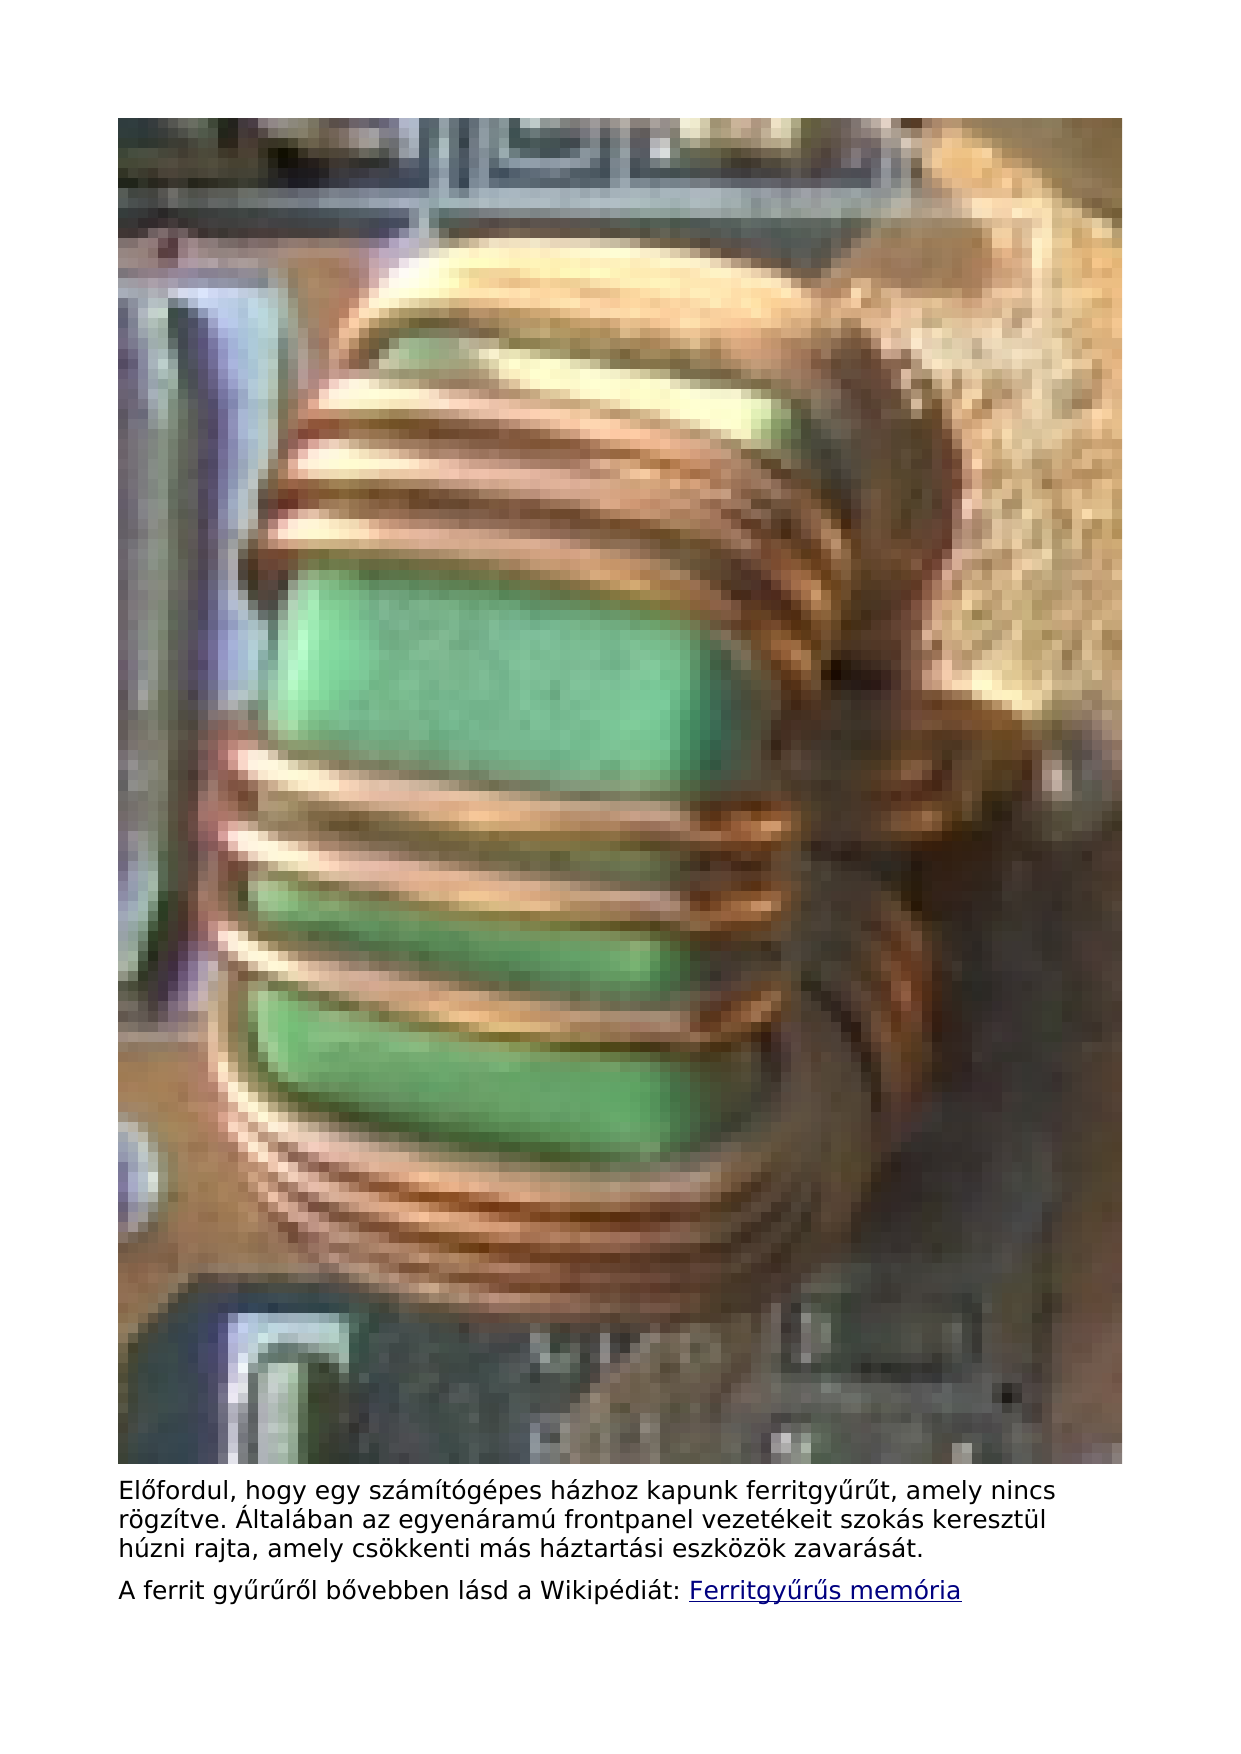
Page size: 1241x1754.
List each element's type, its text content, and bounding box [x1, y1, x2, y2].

picture [118, 118, 1123, 1464]
text A ferrit gyűrűről bővebben lásd a Wikipédiát: Ferritgyűrűs memória [118, 1576, 1122, 1605]
text Előfordul, hogy egy számítógépes házhoz kapunk ferritgyűrűt, amely nincs rögzítve. Általában az egyenáramú frontpanel vezetékeit szokás keresztül húzni rajta, amely csökkenti más háztartási eszközök zavarását. [118, 1476, 1122, 1563]
